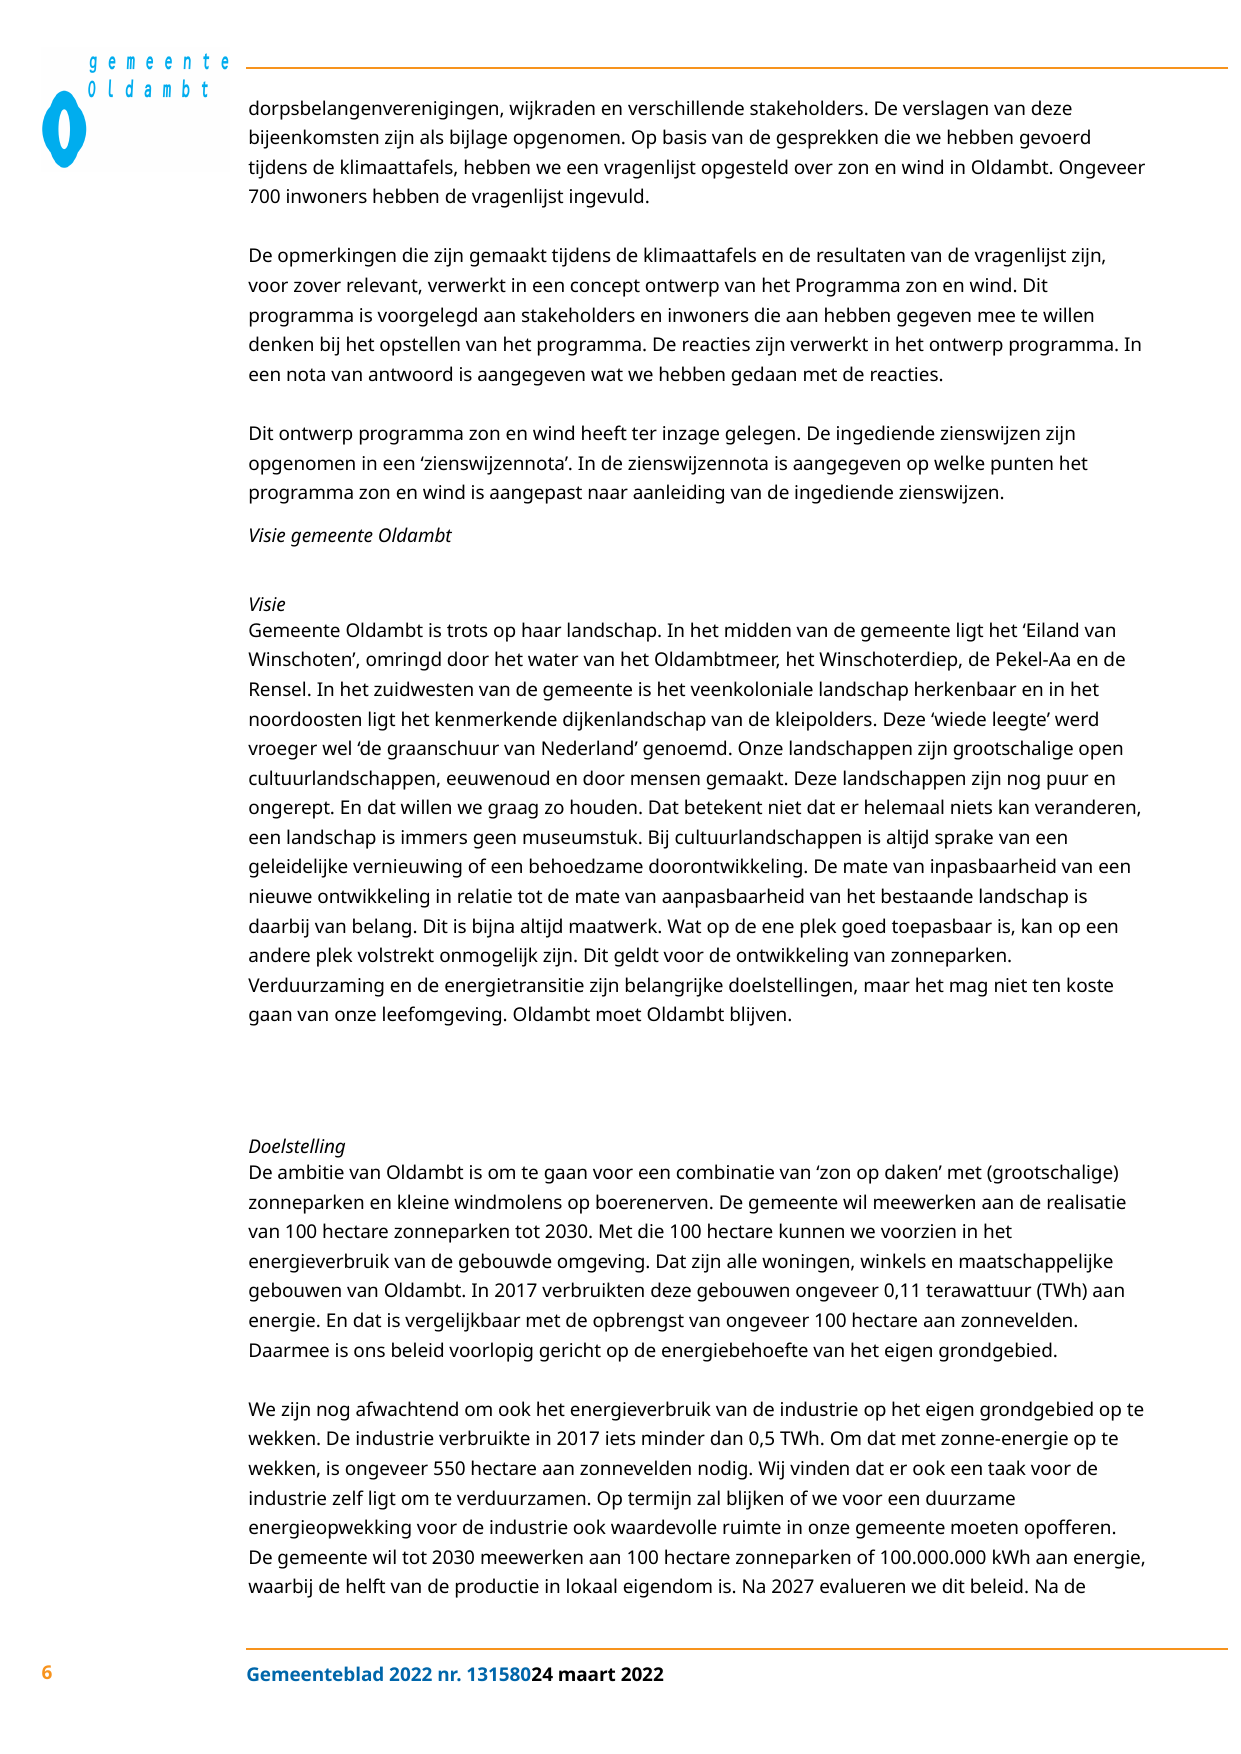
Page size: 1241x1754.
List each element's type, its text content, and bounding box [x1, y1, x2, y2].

text dorpsbelangenverenigingen, wijkraden en verschillende stakeholders. De verslagen van deze bijeenkomsten zijn als bijlage opgenomen. Op basis van de gesprekken die we hebben gevoerd tijdens de klimaattafels, hebben we een vragenlijst opgesteld over zon en wind in Oldambt. Ongeveer 700 inwoners hebben de vragenlijst ingevuld. [248, 95, 1152, 209]
text We zijn nog afwachtend om ook het energieverbruik van de industrie op het eigen grondgebied op te wekken. De industrie verbruikte in 2017 iets minder dan 0,5 TWh. Om dat met zonne-energie op te wekken, is ongeveer 550 hectare aan zonnevelden nodig. Wij vinden dat er ook een taak voor de industrie zelf ligt om te verduurzamen. Op termijn zal blijken of we voor een duurzame energieopwekking voor de industrie ook waardevolle ruimte in onze gemeente moeten opofferen. [248, 1396, 1152, 1540]
text De ambitie van Oldambt is om te gaan voor een combinatie van ‘zon op daken’ met (grootschalige) zonneparken en kleine windmolens op boerenerven. De gemeente wil meewerken aan de realisatie van 100 hectare zonneparken tot 2030. Met die 100 hectare kunnen we voorzien in het energieverbruik van de gebouwde omgeving. Dat zijn alle woningen, winkels en maatschappelijke gebouwen van Oldambt. In 2017 verbruikten deze gebouwen ongeveer 0,11 terawattuur (TWh) aan energie. En dat is vergelijkbaar met de opbrengst van ongeveer 100 hectare aan zonnevelden. Daarmee is ons beleid voorlopig gericht op de energiebehoefte van het eigen grondgebied. [248, 1159, 1152, 1362]
text De gemeente wil tot 2030 meewerken aan 100 hectare zonneparken of 100.000.000 kWh aan energie, waarbij de helft van de productie in lokaal eigendom is. Na 2027 evalueren we dit beleid. Na de [248, 1544, 1152, 1599]
text Dit ontwerp programma zon en wind heeft ter inzage gelegen. De ingediende zienswijzen zijn opgenomen in een ‘zienswijzennota’. In de zienswijzennota is aangegeven op welke punten het programma zon en wind is aangepast naar aanleiding van de ingediende zienswijzen. [248, 420, 1152, 505]
picture [41, 47, 231, 172]
text De opmerkingen die zijn gemaakt tijdens de klimaattafels en de resultaten van de vragenlijst zijn, voor zover relevant, verwerkt in een concept ontwerp van het Programma zon en wind. Dit programma is voorgelegd aan stakeholders en inwoners die aan hebben gegeven mee te willen denken bij het opstellen van het programma. De reacties zijn verwerkt in het ontwerp programma. In een nota van antwoord is aangegeven wat we hebben gedaan met de reacties. [248, 243, 1152, 387]
text Doelstelling [248, 1133, 1152, 1159]
text Gemeente Oldambt is trots op haar landschap. In het midden van de gemeente ligt het ‘Eiland van Winschoten’, omringd door het water van het Oldambtmeer, het Winschoterdiep, de Pekel-Aa en de Rensel. In het zuidwesten van de gemeente is het veenkoloniale landschap herkenbaar en in het noordoosten ligt het kenmerkende dijkenlandschap van de kleipolders. Deze ‘wiede leegte’ werd vroeger wel ‘de graanschuur van Nederland’ genoemd. Onze landschappen zijn grootschalige open cultuurlandschappen, eeuwenoud en door mensen gemaakt. Deze landschappen zijn nog puur en ongerept. En dat willen we graag zo houden. Dat betekent niet dat er helemaal niets kan veranderen, een landschap is immers geen museumstuk. Bij cultuurlandschappen is altijd sprake van een geleidelijke vernieuwing of een behoedzame doorontwikkeling. De mate van inpasbaarheid van een nieuwe ontwikkeling in relatie tot de mate van aanpasbaarheid van het bestaande landschap is daarbij van belang. Dit is bijna altijd maatwerk. Wat op de ene plek goed toepasbaar is, kan op een andere plek volstrekt onmogelijk zijn. Dit geldt voor de ontwikkeling van zonneparken. Verduurzaming en de energietransitie zijn belangrijke doelstellingen, maar het mag niet ten koste gaan van onze leefomgeving. Oldambt moet Oldambt blijven. [248, 617, 1152, 1027]
text Visie gemeente Oldambt [248, 522, 1152, 548]
text Visie [248, 591, 1152, 617]
